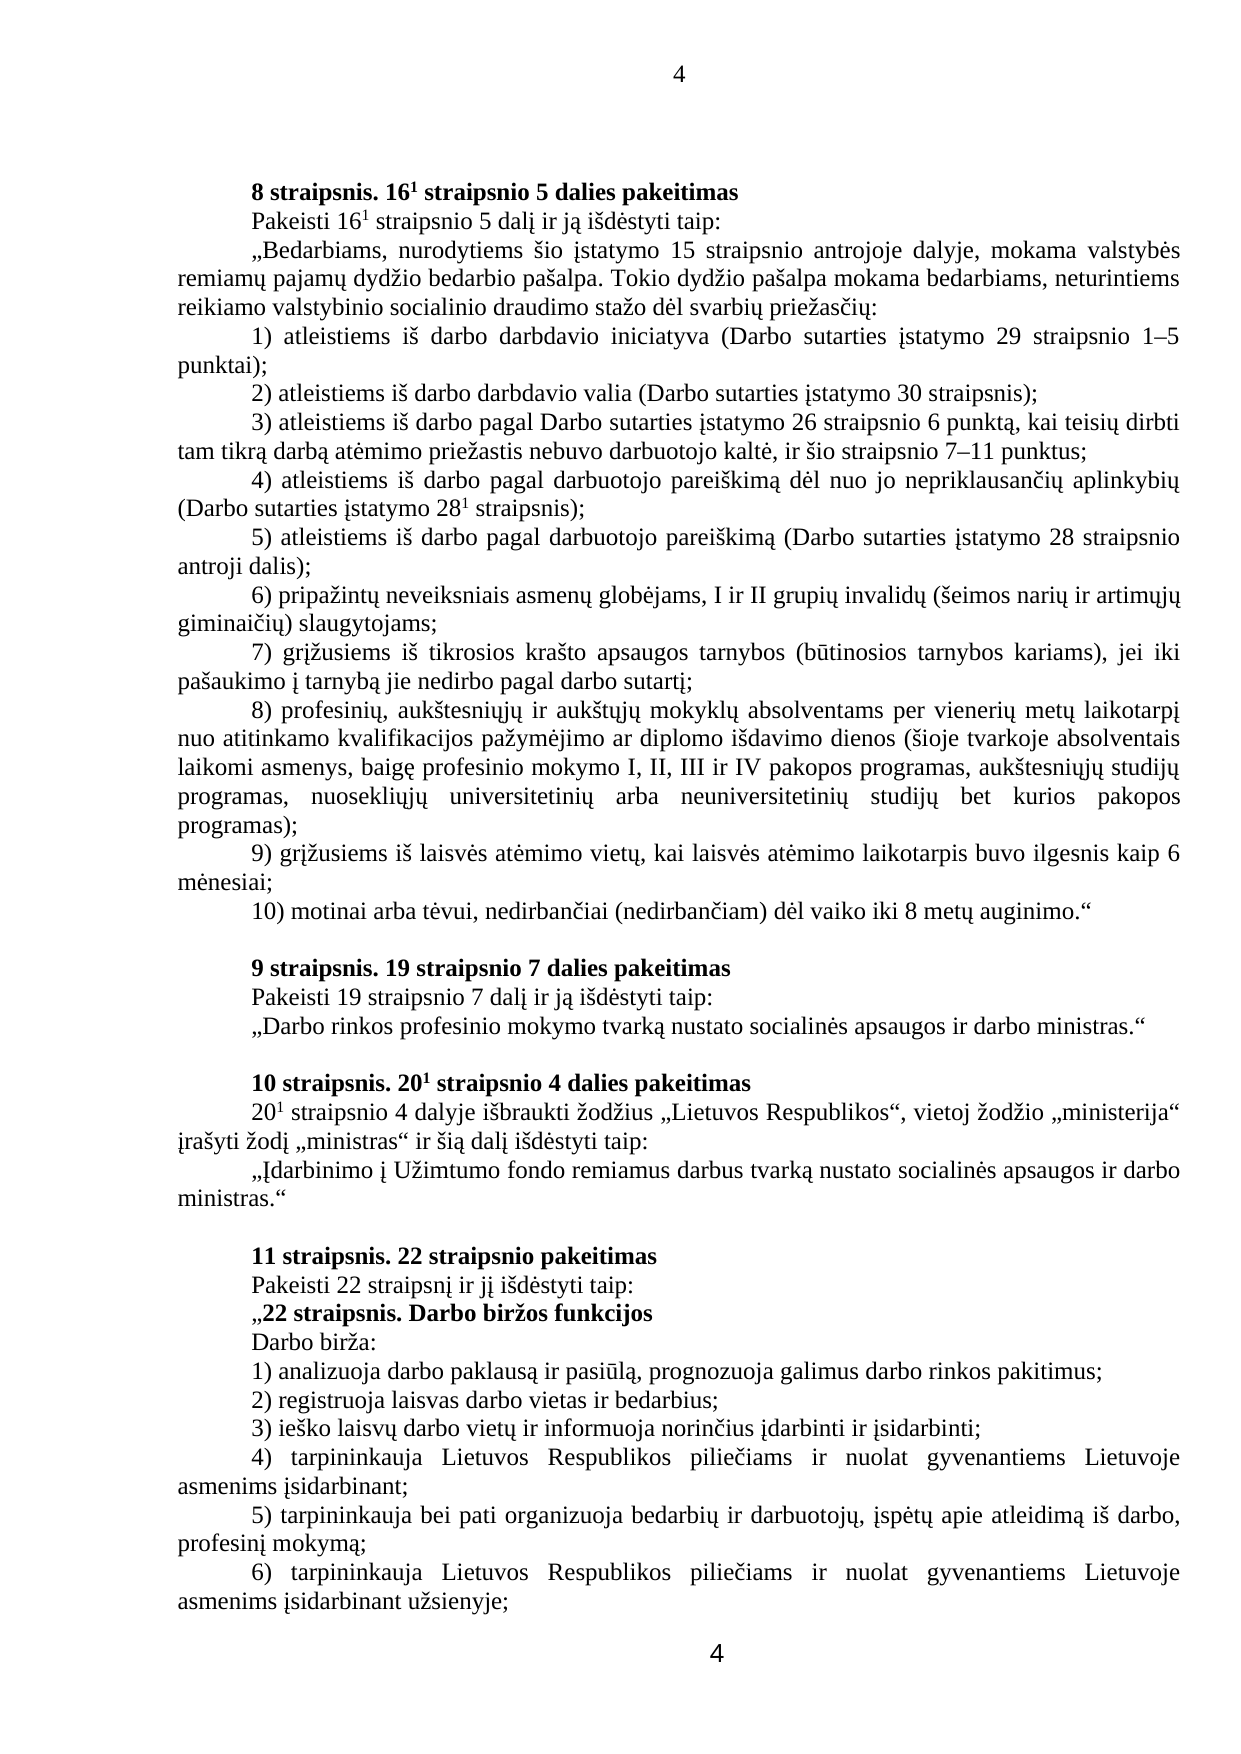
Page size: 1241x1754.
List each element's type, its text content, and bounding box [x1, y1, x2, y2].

text 5) tarpininkauja bei pati organizuoja bedarbių ir darbuotojų, įspėtų apie atleidimą iš darbo, profesinį mokymą; [177, 1500, 1181, 1557]
text 9) grįžusiems iš laisvės atėmimo vietų, kai laisvės atėmimo laikotarpis buvo ilgesnis kaip 6 mėnesiai; [177, 838, 1181, 896]
text 4) atleistiems iš darbo pagal darbuotojo pareiškimą dėl nuo jo nepriklausančių aplinkybių (Darbo sutarties įstatymo 281 straipsnis); [177, 465, 1181, 522]
text 10) motinai arba tėvui, nedirbančiai (nedirbančiam) dėl vaiko iki 8 metų auginimo.“ [177, 896, 1181, 925]
text 8) profesinių, aukštesniųjų ir aukštųjų mokyklų absolventams per vienerių metų laikotarpį nuo atitinkamo kvalifikacijos pažymėjimo ar diplomo išdavimo dienos (šioje tvarkoje absolventais laikomi asmenys, baigę profesinio mokymo I, II, III ir IV pakopos programas, aukštesniųjų studijų programas, nuosekliųjų universitetinių arba neuniversitetinių studijų bet kurios pakopos programas); [177, 695, 1181, 838]
text 201 straipsnio 4 dalyje išbraukti žodžius „Lietuvos Respublikos“, vietoj žodžio „ministerija“ įrašyti žodį „ministras“ ir šią dalį išdėstyti taip: [177, 1097, 1181, 1155]
text 6) tarpininkauja Lietuvos Respublikos piliečiams ir nuolat gyvenantiems Lietuvoje asmenims įsidarbinant užsienyje; [177, 1557, 1181, 1615]
text 11 straipsnis. 22 straipsnio pakeitimas [177, 1241, 1181, 1270]
text Darbo birža: [177, 1327, 1181, 1356]
text 7) grįžusiems iš tikrosios krašto apsaugos tarnybos (būtinosios tarnybos kariams), jei iki pašaukimo į tarnybą jie nedirbo pagal darbo sutartį; [177, 637, 1181, 695]
text Pakeisti 19 straipsnio 7 dalį ir ją išdėstyti taip: [177, 982, 1181, 1011]
text „Bedarbiams, nurodytiems šio įstatymo 15 straipsnio antrojoje dalyje, mokama valstybės remiamų pajamų dydžio bedarbio pašalpa. Tokio dydžio pašalpa mokama bedarbiams, neturintiems reikiamo valstybinio socialinio draudimo stažo dėl svarbių priežasčių: [177, 235, 1181, 321]
text „Darbo rinkos profesinio mokymo tvarką nustato socialinės apsaugos ir darbo ministras.“ [177, 1011, 1181, 1040]
text Pakeisti 22 straipsnį ir jį išdėstyti taip: [177, 1270, 1181, 1298]
text 9 straipsnis. 19 straipsnio 7 dalies pakeitimas [177, 953, 1181, 982]
text 1) analizuoja darbo paklausą ir pasiūlą, prognozuoja galimus darbo rinkos pakitimus; [177, 1356, 1181, 1385]
text Pakeisti 161 straipsnio 5 dalį ir ją išdėstyti taip: [177, 206, 1181, 235]
text 8 straipsnis. 161 straipsnio 5 dalies pakeitimas [177, 177, 1181, 206]
text 2) registruoja laisvas darbo vietas ir bedarbius; [177, 1385, 1181, 1413]
text 1) atleistiems iš darbo darbdavio iniciatyva (Darbo sutarties įstatymo 29 straipsnio 1–5 punktai); [177, 321, 1181, 378]
text 2) atleistiems iš darbo darbdavio valia (Darbo sutarties įstatymo 30 straipsnis); [177, 378, 1181, 407]
text 3) atleistiems iš darbo pagal Darbo sutarties įstatymo 26 straipsnio 6 punktą, kai teisių dirbti tam tikrą darbą atėmimo priežastis nebuvo darbuotojo kaltė, ir šio straipsnio 7–11 punktus; [177, 407, 1181, 465]
text 4) tarpininkauja Lietuvos Respublikos piliečiams ir nuolat gyvenantiems Lietuvoje asmenims įsidarbinant; [177, 1442, 1181, 1500]
text 6) pripažintų neveiksniais asmenų globėjams, I ir II grupių invalidų (šeimos narių ir artimųjų giminaičių) slaugytojams; [177, 580, 1181, 637]
text 3) ieško laisvų darbo vietų ir informuoja norinčius įdarbinti ir įsidarbinti; [177, 1413, 1181, 1442]
text 5) atleistiems iš darbo pagal darbuotojo pareiškimą (Darbo sutarties įstatymo 28 straipsnio antroji dalis); [177, 522, 1181, 580]
text „Įdarbinimo į Užimtumo fondo remiamus darbus tvarką nustato socialinės apsaugos ir darbo ministras.“ [177, 1155, 1181, 1212]
text 10 straipsnis. 201 straipsnio 4 dalies pakeitimas [177, 1068, 1181, 1097]
text „22 straipsnis. Darbo biržos funkcijos [177, 1298, 1181, 1327]
